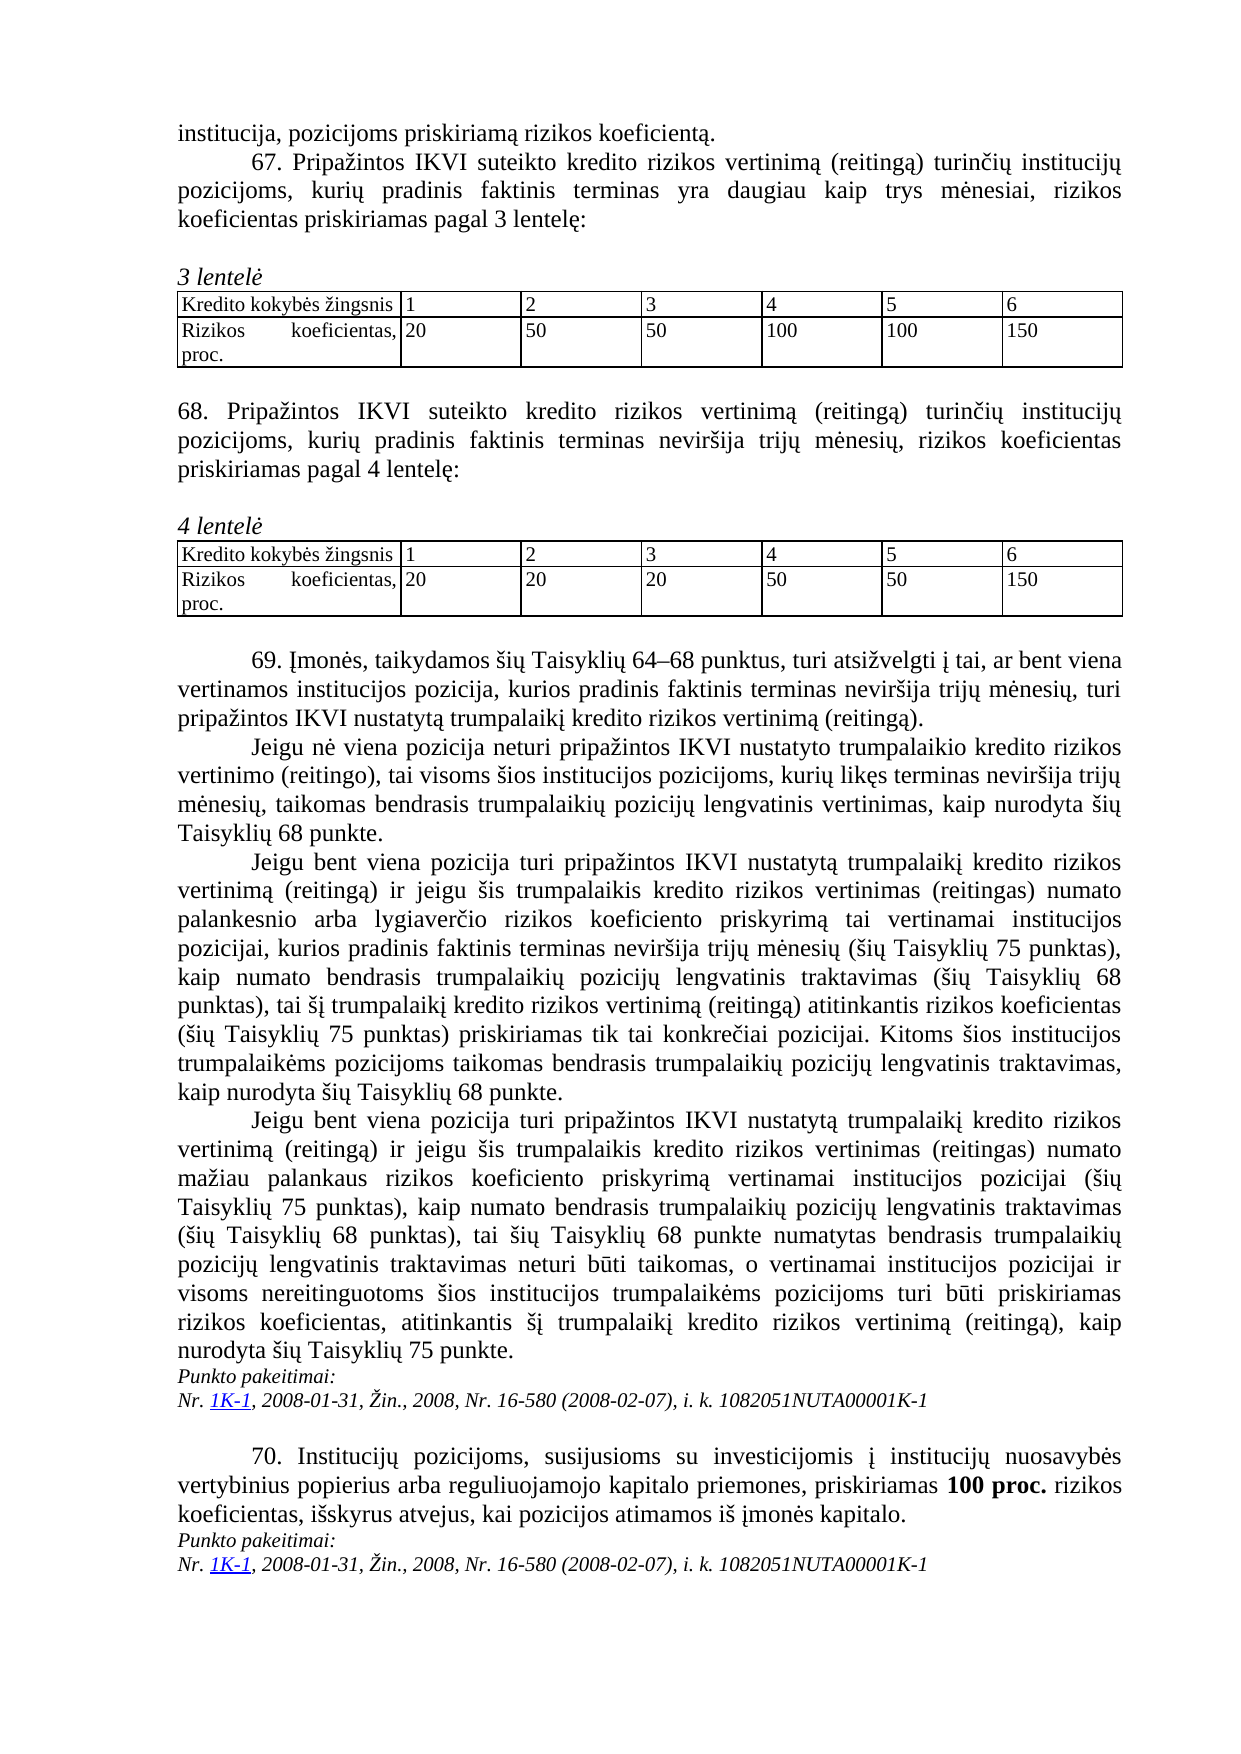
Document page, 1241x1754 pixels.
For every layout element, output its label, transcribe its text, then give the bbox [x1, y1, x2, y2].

text Jeigu bent viena pozicija turi pripažintos IKVI nustatytą trumpalaikį kredito rizikos vertinimą (reitingą) ir jeigu šis trumpalaikis kredito rizikos vertinimas (reitingas) numato mažiau palankaus rizikos koeficiento priskyrimą vertinamai institucijos pozicijai (šių Taisyklių 75 punktas), kaip numato bendrasis trumpalaikių pozicijų lengvatinis traktavimas (šių Taisyklių 68 punktas), tai šių Taisyklių 68 punkte numatytas bendrasis trumpalaikių pozicijų lengvatinis traktavimas neturi būti taikomas, o vertinamai institucijos pozicijai ir visoms nereitinguotoms šios institucijos trumpalaikėms pozicijoms turi būti priskiriamas rizikos koeficientas, atitinkantis šį trumpalaikį kredito rizikos vertinimą (reitingą), kaip nurodyta šių Taisyklių 75 punkte. [177, 1106, 1122, 1364]
table_cell 150 [1003, 567, 1122, 615]
text Jeigu bent viena pozicija turi pripažintos IKVI nustatytą trumpalaikį kredito rizikos vertinimą (reitingą) ir jeigu šis trumpalaikis kredito rizikos vertinimas (reitingas) numato palankesnio arba lygiaverčio rizikos koeficiento priskyrimą tai vertinamai institucijos pozicijai, kurios pradinis faktinis terminas neviršija trijų mėnesių (šių Taisyklių 75 punktas), kaip numato bendrasis trumpalaikių pozicijų lengvatinis traktavimas (šių Taisyklių 68 punktas), tai šį trumpalaikį kredito rizikos vertinimą (reitingą) atitinkantis rizikos koeficientas (šių Taisyklių 75 punktas) priskiriamas tik tai konkrečiai pozicijai. Kitoms šios institucijos trumpalaikėms pozicijoms taikomas bendrasis trumpalaikių pozicijų lengvatinis traktavimas, kaip nurodyta šių Taisyklių 68 punkte. [177, 847, 1122, 1106]
table_cell 50 [642, 318, 761, 366]
text Punkto pakeitimai: [177, 1364, 1122, 1388]
table_cell 50 [883, 567, 1002, 615]
text 68. Pripažintos IKVI suteikto kredito rizikos vertinimą (reitingą) turinčių institucijų pozicijoms, kurių pradinis faktinis terminas neviršija trijų mėnesių, rizikos koeficientas priskiriamas pagal 4 lentelę: [177, 396, 1122, 482]
table_header 3 [642, 542, 646, 566]
table_cell 20 [642, 567, 761, 615]
table_cell 50 [763, 567, 881, 615]
table_cell 20 [522, 567, 641, 615]
table_header 5 [998, 542, 1002, 566]
text institucija, pozicijoms priskiriamą rizikos koeficientą. [177, 118, 1122, 147]
text 4 lentelė [177, 511, 1122, 540]
table_cell 100 [883, 318, 1002, 366]
text Jeigu nė viena pozicija neturi pripažintos IKVI nustatyto trumpalaikio kredito rizikos vertinimo (reitingo), tai visoms šios institucijos pozicijoms, kurių likęs terminas neviršija trijų mėnesių, taikomas bendrasis trumpalaikių pozicijų lengvatinis vertinimas, kaip nurodyta šių Taisyklių 68 punkte. [177, 732, 1122, 847]
text Punkto pakeitimai: [177, 1527, 1122, 1552]
text 70. Institucijų pozicijoms, susijusioms su investicijomis į institucijų nuosavybės vertybinius popierius arba reguliuojamojo kapitalo priemones, priskiriamas 100 proc. rizikos koeficientas, išskyrus atvejus, kai pozicijos atimamos iš įmonės kapitalo. [177, 1441, 1122, 1527]
text Nr. 1K-1, 2008-01-31, Žin., 2008, Nr. 16-580 (2008-02-07), i. k. 1082051NUTA00001K-1 [177, 1388, 1122, 1412]
table_cell 50 [522, 318, 641, 366]
table_header 3 [642, 292, 646, 316]
table_cell 20 [402, 567, 520, 615]
table_header 6 [1118, 292, 1122, 316]
table_header 2 [637, 542, 641, 566]
table_header 2 [637, 292, 641, 316]
table_cell 150 [1003, 318, 1122, 366]
text Nr. 1K-1, 2008-01-31, Žin., 2008, Nr. 16-580 (2008-02-07), i. k. 1082051NUTA00001K-1 [177, 1552, 1122, 1576]
text 69. Įmonės, taikydamos šių Taisyklių 64–68 punktus, turi atsižvelgti į tai, ar bent viena vertinamos institucijos pozicija, kurios pradinis faktinis terminas neviršija trijų mėnesių, turi pripažintos IKVI nustatytą trumpalaikį kredito rizikos vertinimą (reitingą). [177, 646, 1122, 732]
table_cell 100 [763, 318, 881, 366]
text 3 lentelė [177, 262, 1122, 291]
text 67. Pripažintos IKVI suteikto kredito rizikos vertinimą (reitingą) turinčių institucijų pozicijoms, kurių pradinis faktinis terminas yra daugiau kaip trys mėnesiai, rizikos koeficientas priskiriamas pagal 3 lentelę: [177, 147, 1122, 233]
table_cell 20 [402, 318, 520, 366]
table_header 5 [998, 292, 1002, 316]
table_header 6 [1118, 542, 1122, 566]
